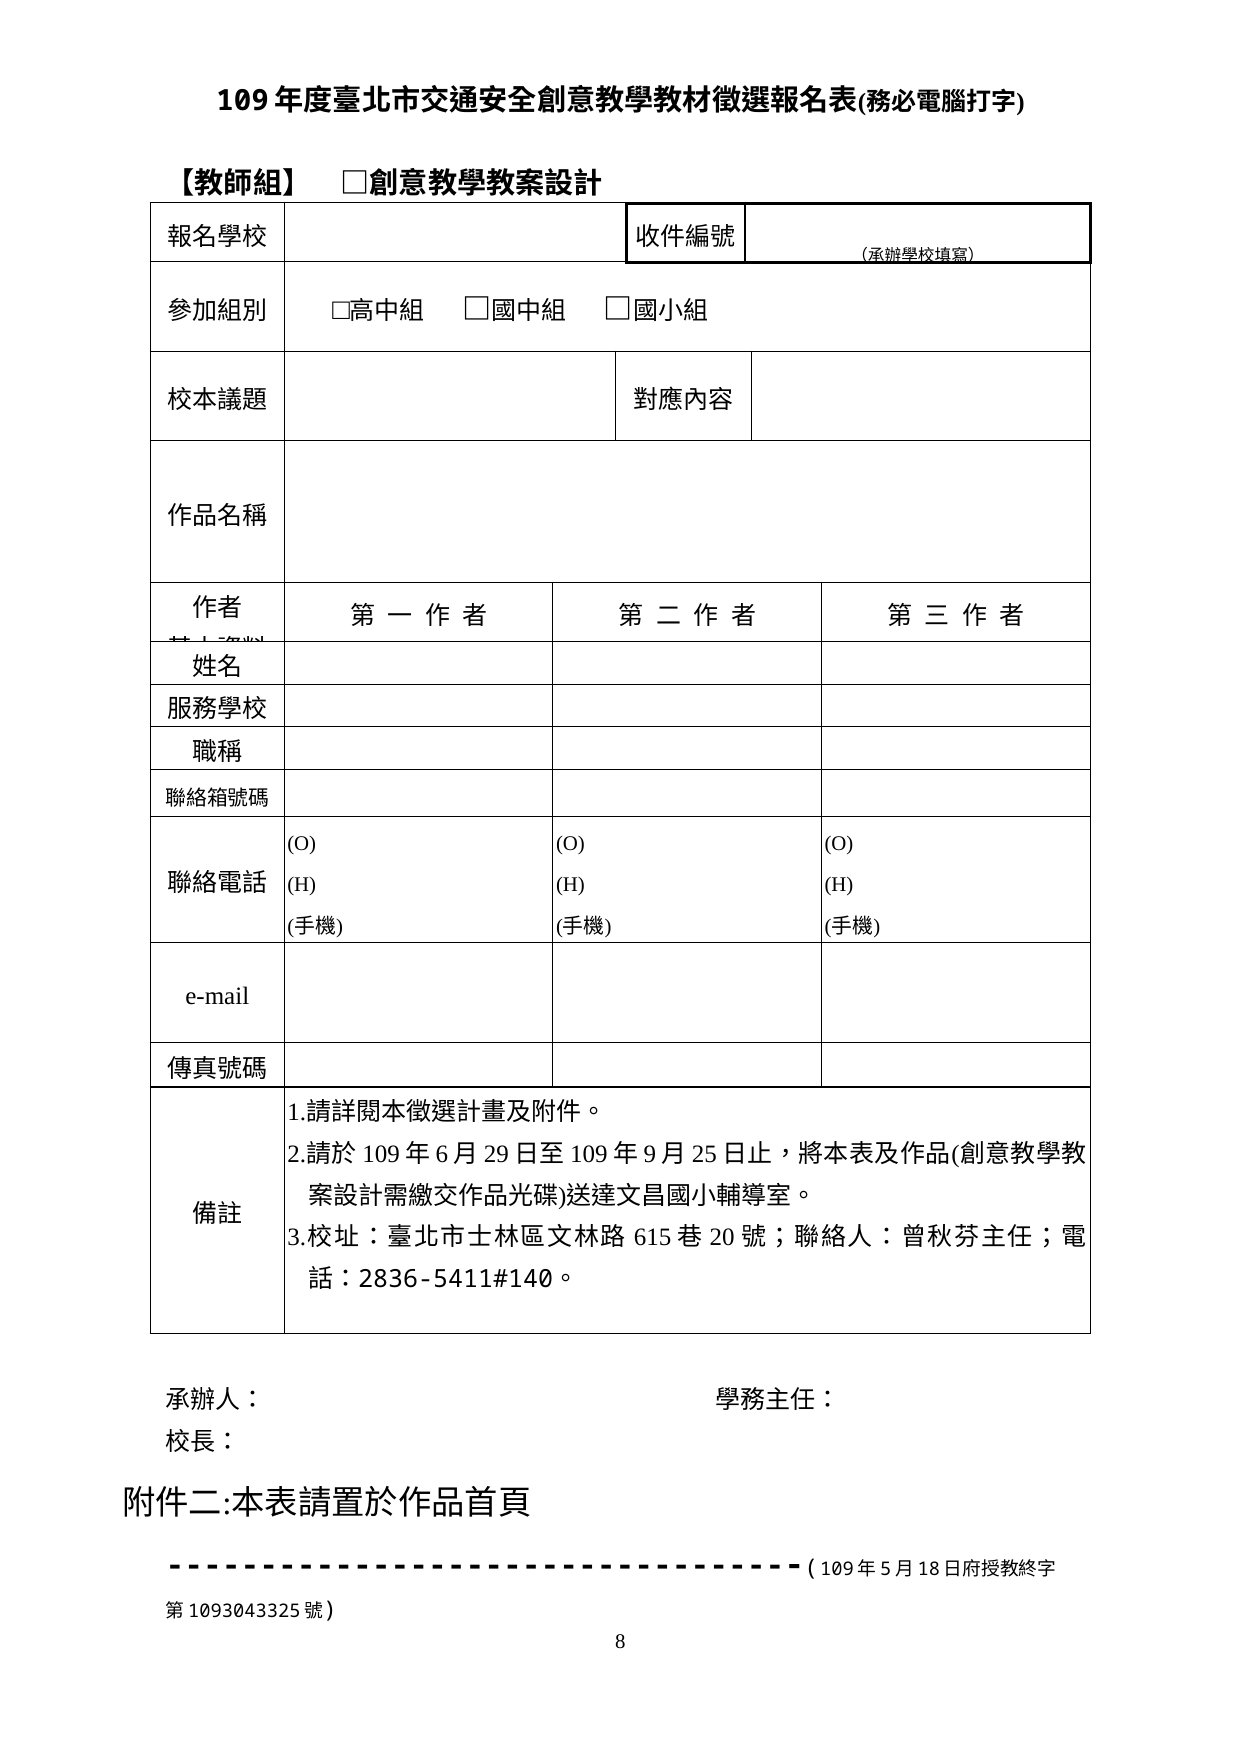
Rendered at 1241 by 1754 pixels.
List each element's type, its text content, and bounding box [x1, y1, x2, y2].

table_cell [285, 642, 552, 683]
table_header 報名學校 [151, 203, 284, 261]
table_cell [822, 770, 1090, 816]
table_header 收件編號 [628, 205, 744, 261]
table_cell [285, 727, 552, 769]
text 109年度臺北市交通安全創意教學教材徵選報名表(務必電腦打字) [165, 77, 1075, 118]
table_cell 校本議題 [151, 352, 284, 440]
table_cell [822, 727, 1090, 769]
table_cell □高中組 □國中組 □國小組 [285, 262, 1090, 351]
table_cell 職稱 [151, 727, 284, 769]
table_cell 第 一 作 者 [285, 583, 552, 641]
table_cell [285, 943, 552, 1042]
table_cell (O) (H) (手機) [822, 817, 1090, 942]
table_cell 作品名稱 [151, 441, 284, 582]
table_cell [553, 770, 821, 816]
table_cell [553, 943, 821, 1042]
table_cell [553, 685, 821, 726]
table_cell [553, 642, 821, 683]
table_cell [553, 727, 821, 769]
text 承辦人： 學務主任： 校長： [165, 1376, 1075, 1459]
table_cell (O) (H) (手機) [285, 817, 552, 942]
table_cell 第 三 作 者 [822, 583, 1090, 641]
table_cell [822, 1043, 1090, 1086]
table_cell 對應內容 [616, 352, 751, 440]
table_cell 服務學校 [151, 685, 284, 726]
text ----------------------------------(109年5月18日府授教終字第1093043325號) [710, 1542, 1075, 1626]
table_cell e-mail [151, 943, 284, 1042]
table_cell 1.請詳閱本徵選計畫及附件。 2.請於109年6月29日至109年9月25日止，將本表及作品(創意教學教案設計需繳交作品光碟)送達文昌國小輔導室。 3.校址：臺北市士林區文林路615巷20號；聯絡人：曾秋芬主任；電話：2836-5411#140。 [285, 1088, 1090, 1333]
table_cell 第 二 作 者 [553, 583, 821, 641]
table_cell [285, 441, 1090, 582]
table_cell [285, 352, 615, 440]
table_cell 作者 基本資料 [151, 583, 284, 641]
table_cell [285, 770, 552, 816]
table_cell [553, 1043, 821, 1086]
table_header [285, 203, 625, 261]
table_cell 姓名 [151, 642, 284, 683]
text 【教師組】 □創意教學教案設計 [165, 160, 1075, 202]
table_cell [822, 943, 1090, 1042]
table_cell [285, 1043, 552, 1086]
table_cell [752, 352, 1090, 440]
table_cell (O) (H) (手機) [553, 817, 821, 942]
table_cell [822, 685, 1090, 726]
table_header （承辦學校填寫） [746, 205, 1089, 261]
table_cell 傳真號碼 [151, 1043, 284, 1086]
table_cell 聯絡電話 [151, 817, 284, 942]
table_cell 參加組別 [151, 262, 284, 351]
table_cell [285, 685, 552, 726]
text 附件二:本表請置於作品首頁 [122, 1476, 695, 1524]
table_cell [822, 642, 1090, 683]
table_cell 備註 [151, 1088, 284, 1333]
table_cell 聯絡箱號碼 [151, 770, 284, 816]
